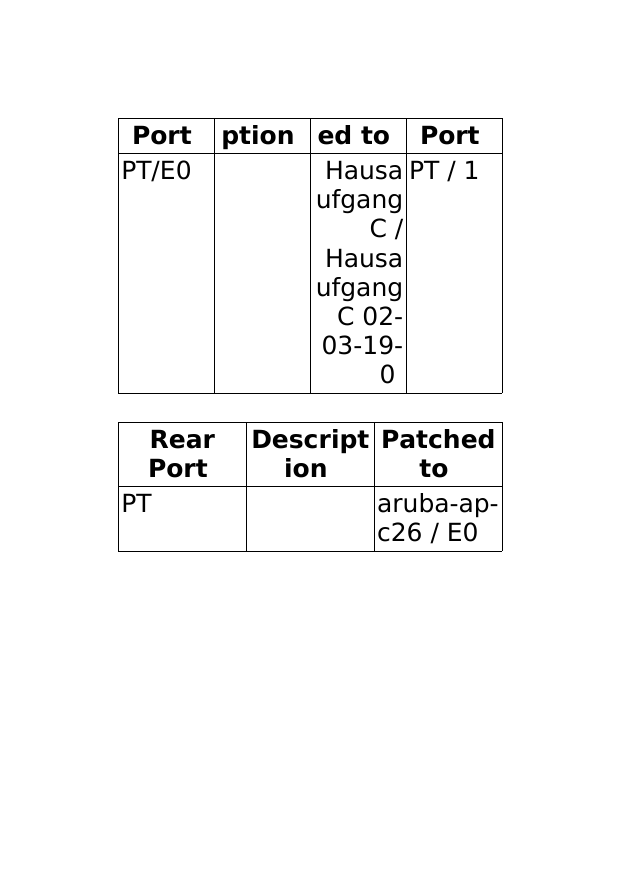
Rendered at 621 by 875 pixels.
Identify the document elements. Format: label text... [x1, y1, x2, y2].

table_cell PT/E0 [119, 154, 214, 392]
table_cell Hausaufgang C / Hausaufgang C 02-03-19-0 [311, 154, 406, 392]
table_header ed to [311, 119, 406, 153]
table_header Description [247, 423, 374, 486]
table_header Port [407, 119, 502, 153]
table_header ption [215, 119, 310, 153]
table_cell PT [119, 487, 246, 551]
table_cell aruba-ap-c26 / E0 [375, 487, 502, 551]
table_header Patched to [375, 423, 502, 486]
table_header Rear Port [119, 423, 246, 486]
table_cell [247, 487, 374, 551]
table_cell [215, 154, 310, 392]
table_header Port [119, 119, 214, 153]
table_cell PT / 1 [407, 154, 502, 392]
